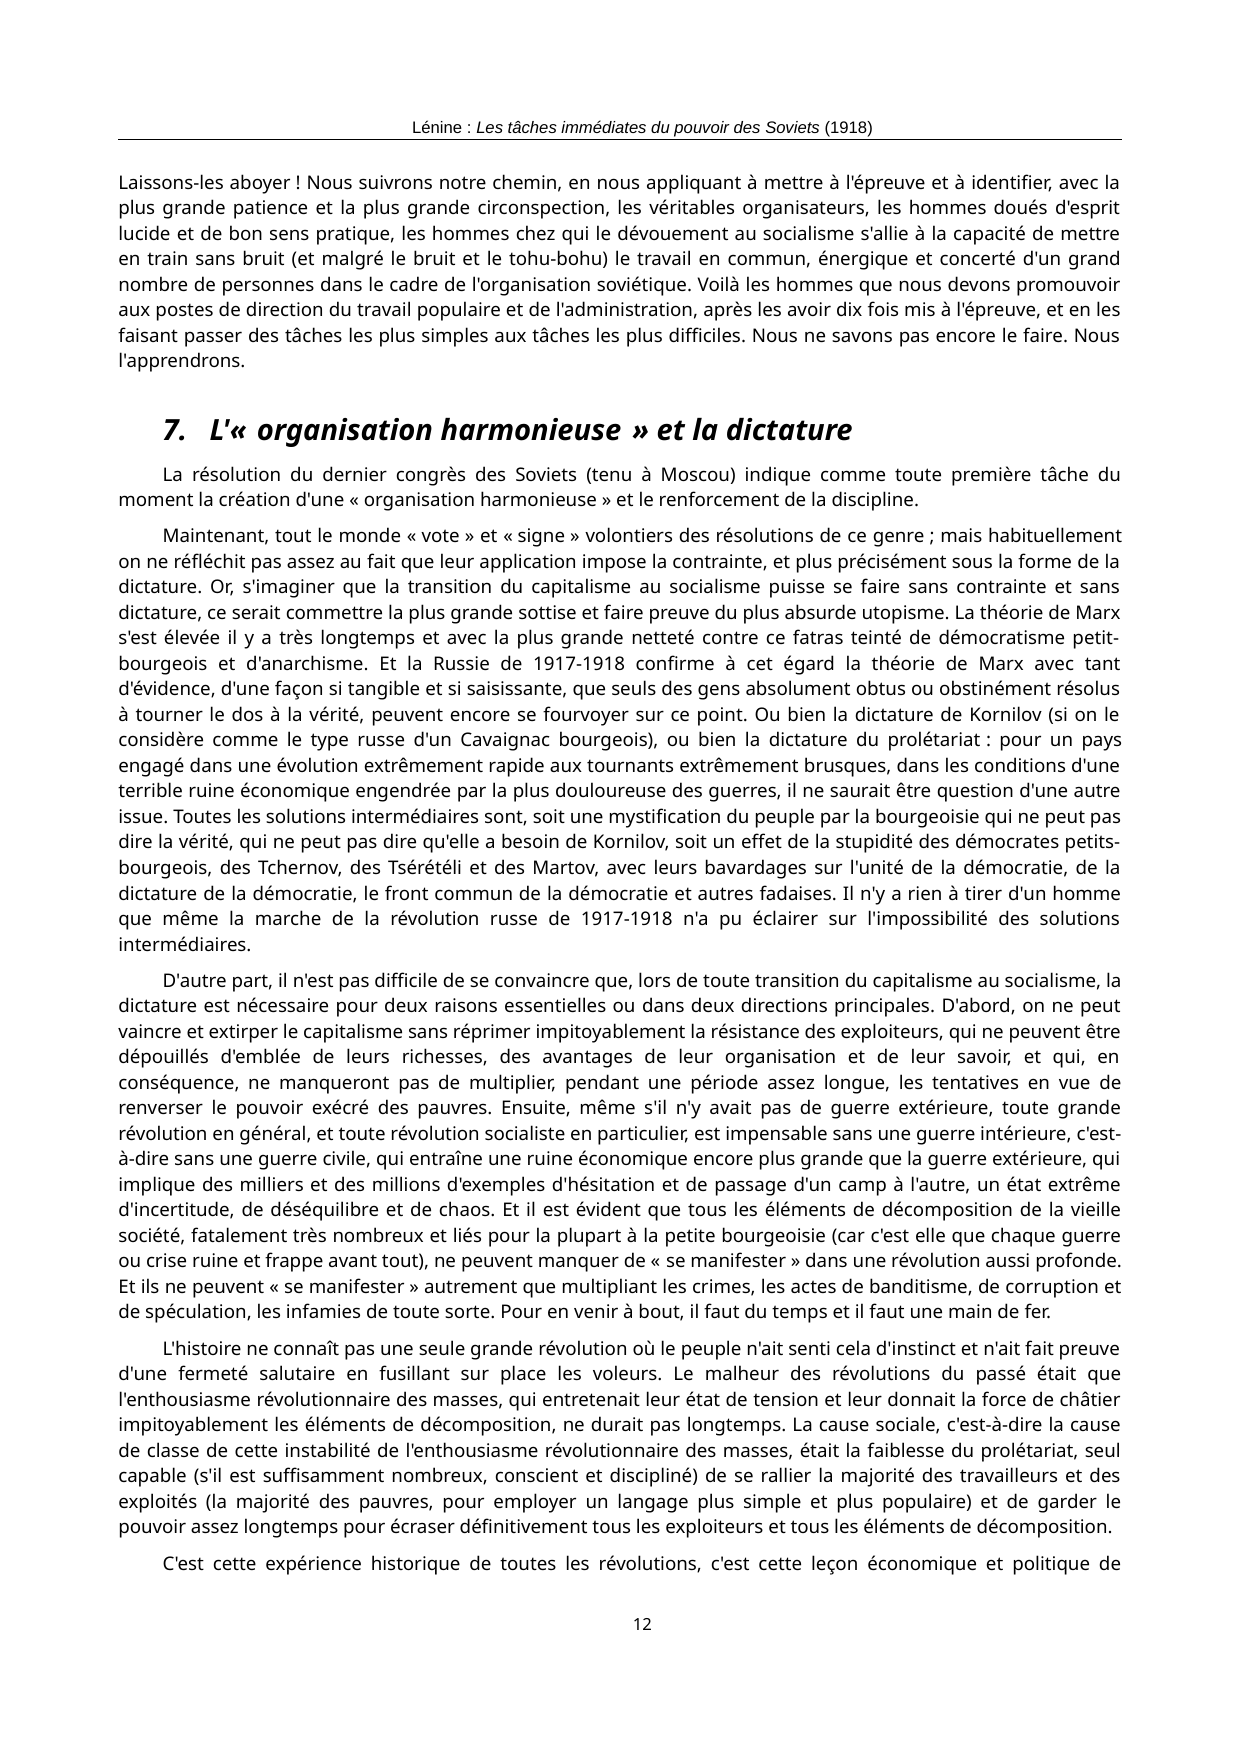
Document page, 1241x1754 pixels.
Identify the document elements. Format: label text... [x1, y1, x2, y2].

subtitle L'« organisation harmonieuse » et la dictature [118, 409, 1122, 448]
text Maintenant, tout le monde « vote » et « signe » volontiers des résolutions de ce genre ; mais habituellement on ne réfléchit pas assez au fait que leur application impose la contrainte, et plus précisément sous la forme de la dictature. Or, s'imaginer que la transition du capitalisme au socialisme puisse se faire sans contrainte et sans dictature, ce serait commettre la plus grande sottise et faire preuve du plus absurde utopisme. La théorie de Marx s'est élevée il y a très longtemps et avec la plus grande netteté contre ce fatras teinté de démocratisme petit-bourgeois et d'anarchisme. Et la Russie de 1917-1918 confirme à cet égard la théorie de Marx avec tant d'évidence, d'une façon si tangible et si saisissante, que seuls des gens absolument obtus ou obstinément résolus à tourner le dos à la vérité, peuvent encore se fourvoyer sur ce point. Ou bien la dictature de Kornilov (si on le considère comme le type russe d'un Cavaignac bourgeois), ou bien la dictature du prolétariat : pour un pays engagé dans une évolution extrêmement rapide aux tournants extrêmement brusques, dans les conditions d'une terrible ruine économique engendrée par la plus douloureuse des guerres, il ne saurait être question d'une autre issue. Toutes les solutions intermédiaires sont, soit une mystification du peuple par la bourgeoisie qui ne peut pas dire la vérité, qui ne peut pas dire qu'elle a besoin de Kornilov, soit un effet de la stupidité des démocrates petits-bourgeois, des Tchernov, des Tsérétéli et des Martov, avec leurs bavardages sur l'unité de la démocratie, de la dictature de la démocratie, le front commun de la démocratie et autres fadaises. Il n'y a rien à tirer d'un homme que même la marche de la révolution russe de 1917-1918 n'a pu éclairer sur l'impossibilité des solutions intermédiaires. [118, 523, 1122, 956]
text L'histoire ne connaît pas une seule grande révolution où le peuple n'ait senti cela d'instinct et n'ait fait preuve d'une fermeté salutaire en fusillant sur place les voleurs. Le malheur des révolutions du passé était que l'enthousiasme révolutionnaire des masses, qui entretenait leur état de tension et leur donnait la force de châtier impitoyablement les éléments de décomposition, ne durait pas longtemps. La cause sociale, c'est-à-dire la cause de classe de cette instabilité de l'enthousiasme révolutionnaire des masses, était la faiblesse du prolétariat, seul capable (s'il est suffisamment nombreux, conscient et discipliné) de se rallier la majorité des travailleurs et des exploités (la majorité des pauvres, pour employer un langage plus simple et plus populaire) et de garder le pouvoir assez longtemps pour écraser définitivement tous les exploiteurs et tous les éléments de décomposition. [118, 1335, 1122, 1539]
text La résolution du dernier congrès des Soviets (tenu à Moscou) indique comme toute première tâche du moment la création d'une « organisation harmonieuse » et le renforcement de la discipline. [118, 461, 1122, 512]
text C'est cette expérience historique de toutes les révolutions, c'est cette leçon économique et politique de [118, 1550, 1122, 1575]
text D'autre part, il n'est pas difficile de se convaincre que, lors de toute transition du capitalisme au socialisme, la dictature est nécessaire pour deux raisons essentielles ou dans deux directions principales. D'abord, on ne peut vaincre et extirper le capitalisme sans réprimer impitoyablement la résistance des exploiteurs, qui ne peuvent être dépouillés d'emblée de leurs richesses, des avantages de leur organisation et de leur savoir, et qui, en conséquence, ne manqueront pas de multiplier, pendant une période assez longue, les tentatives en vue de renverser le pouvoir exécré des pauvres. Ensuite, même s'il n'y avait pas de guerre extérieure, toute grande révolution en général, et toute révolution socialiste en particulier, est impensable sans une guerre intérieure, c'est-à-dire sans une guerre civile, qui entraîne une ruine économique encore plus grande que la guerre extérieure, qui implique des milliers et des millions d'exemples d'hésitation et de passage d'un camp à l'autre, un état extrême d'incertitude, de déséquilibre et de chaos. Et il est évident que tous les éléments de décomposition de la vieille société, fatalement très nombreux et liés pour la plupart à la petite bourgeoisie (car c'est elle que chaque guerre ou crise ruine et frappe avant tout), ne peuvent manquer de « se manifester » dans une révolution aussi profonde. Et ils ne peuvent « se manifester » autrement que multipliant les crimes, les actes de banditisme, de corruption et de spéculation, les infamies de toute sorte. Pour en venir à bout, il faut du temps et il faut une main de fer. [118, 967, 1122, 1324]
text Laissons-les aboyer ! Nous suivrons notre chemin, en nous appliquant à mettre à l'épreuve et à identifier, avec la plus grande patience et la plus grande circonspection, les véritables organisateurs, les hommes doués d'esprit lucide et de bon sens pratique, les hommes chez qui le dévouement au socialisme s'allie à la capacité de mettre en train sans bruit (et malgré le bruit et le tohu-bohu) le travail en commun, énergique et concerté d'un grand nombre de personnes dans le cadre de l'organisation soviétique. Voilà les hommes que nous devons promouvoir aux postes de direction du travail populaire et de l'administration, après les avoir dix fois mis à l'épreuve, et en les faisant passer des tâches les plus simples aux tâches les plus difficiles. Nous ne savons pas encore le faire. Nous l'apprendrons. [118, 169, 1122, 373]
